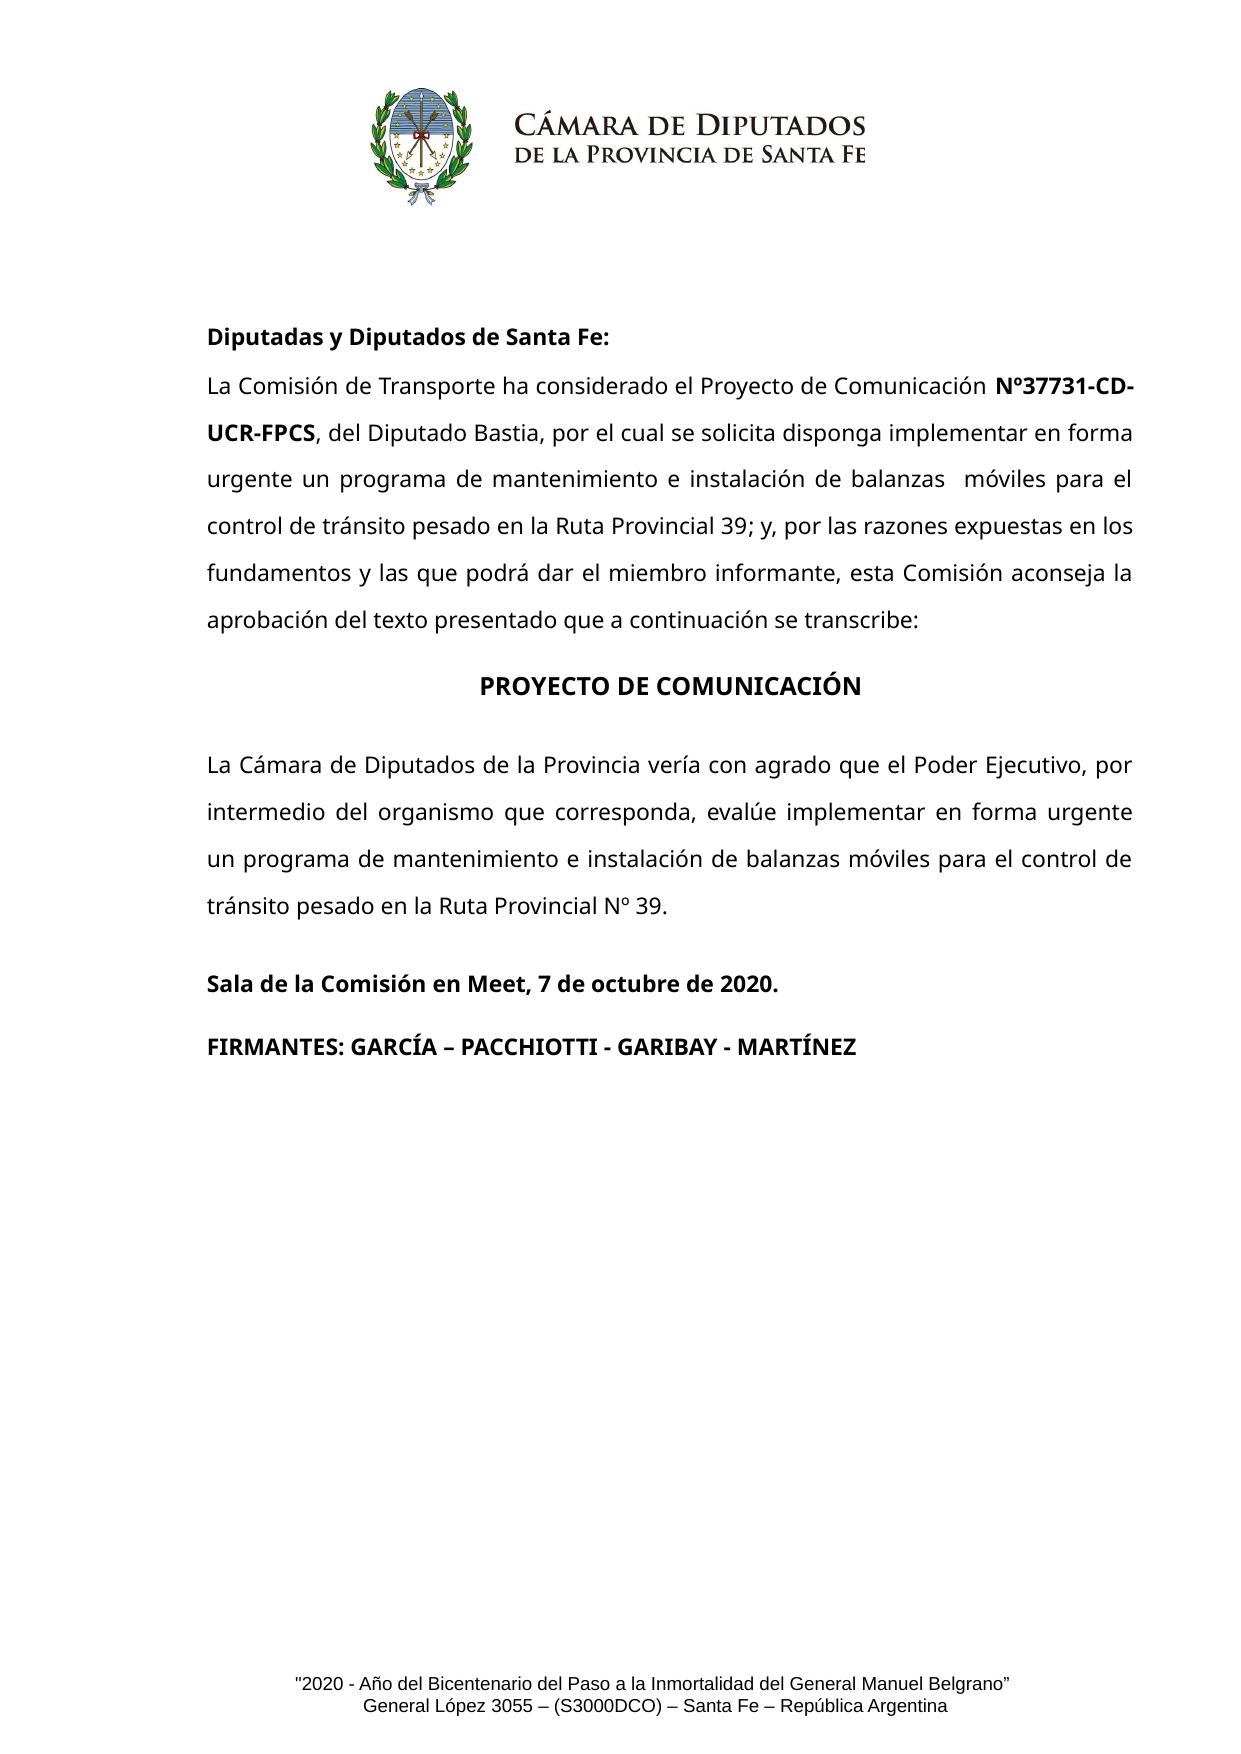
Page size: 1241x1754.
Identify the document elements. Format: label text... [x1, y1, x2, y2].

text La Cámara de Diputados de la Provincia vería con agrado que el Poder Ejecutivo, por intermedio del organismo que corresponda, evalúe implementar en forma urgente un programa de mantenimiento e instalación de balanzas móviles para el control de tránsito pesado en la Ruta Provincial Nº 39. [207, 749, 1134, 921]
text Sala de la Comisión en Meet, 7 de octubre de 2020. [207, 968, 1134, 999]
text La Comisión de Transporte ha considerado el Proyecto de Comunicación Nº37731-CD-UCR-FPCS, del Diputado Bastia, por el cual se solicita disponga implementar en forma urgente un programa de mantenimiento e instalación de balanzas móviles para el control de tránsito pesado en la Ruta Provincial 39; y, por las razones expuestas en los fundamentos y las que podrá dar el miembro informante, esta Comisión aconseja la aprobación del texto presentado que a continuación se transcribe: [207, 369, 1134, 635]
text FIRMANTES: GARCÍA – PACCHIOTTI - GARIBAY - MARTÍNEZ [207, 1031, 1134, 1062]
picture [370, 88, 866, 210]
text Diputadas y Diputados de Santa Fe: [207, 321, 1134, 352]
text PROYECTO DE COMUNICACIÓN [207, 668, 1134, 703]
